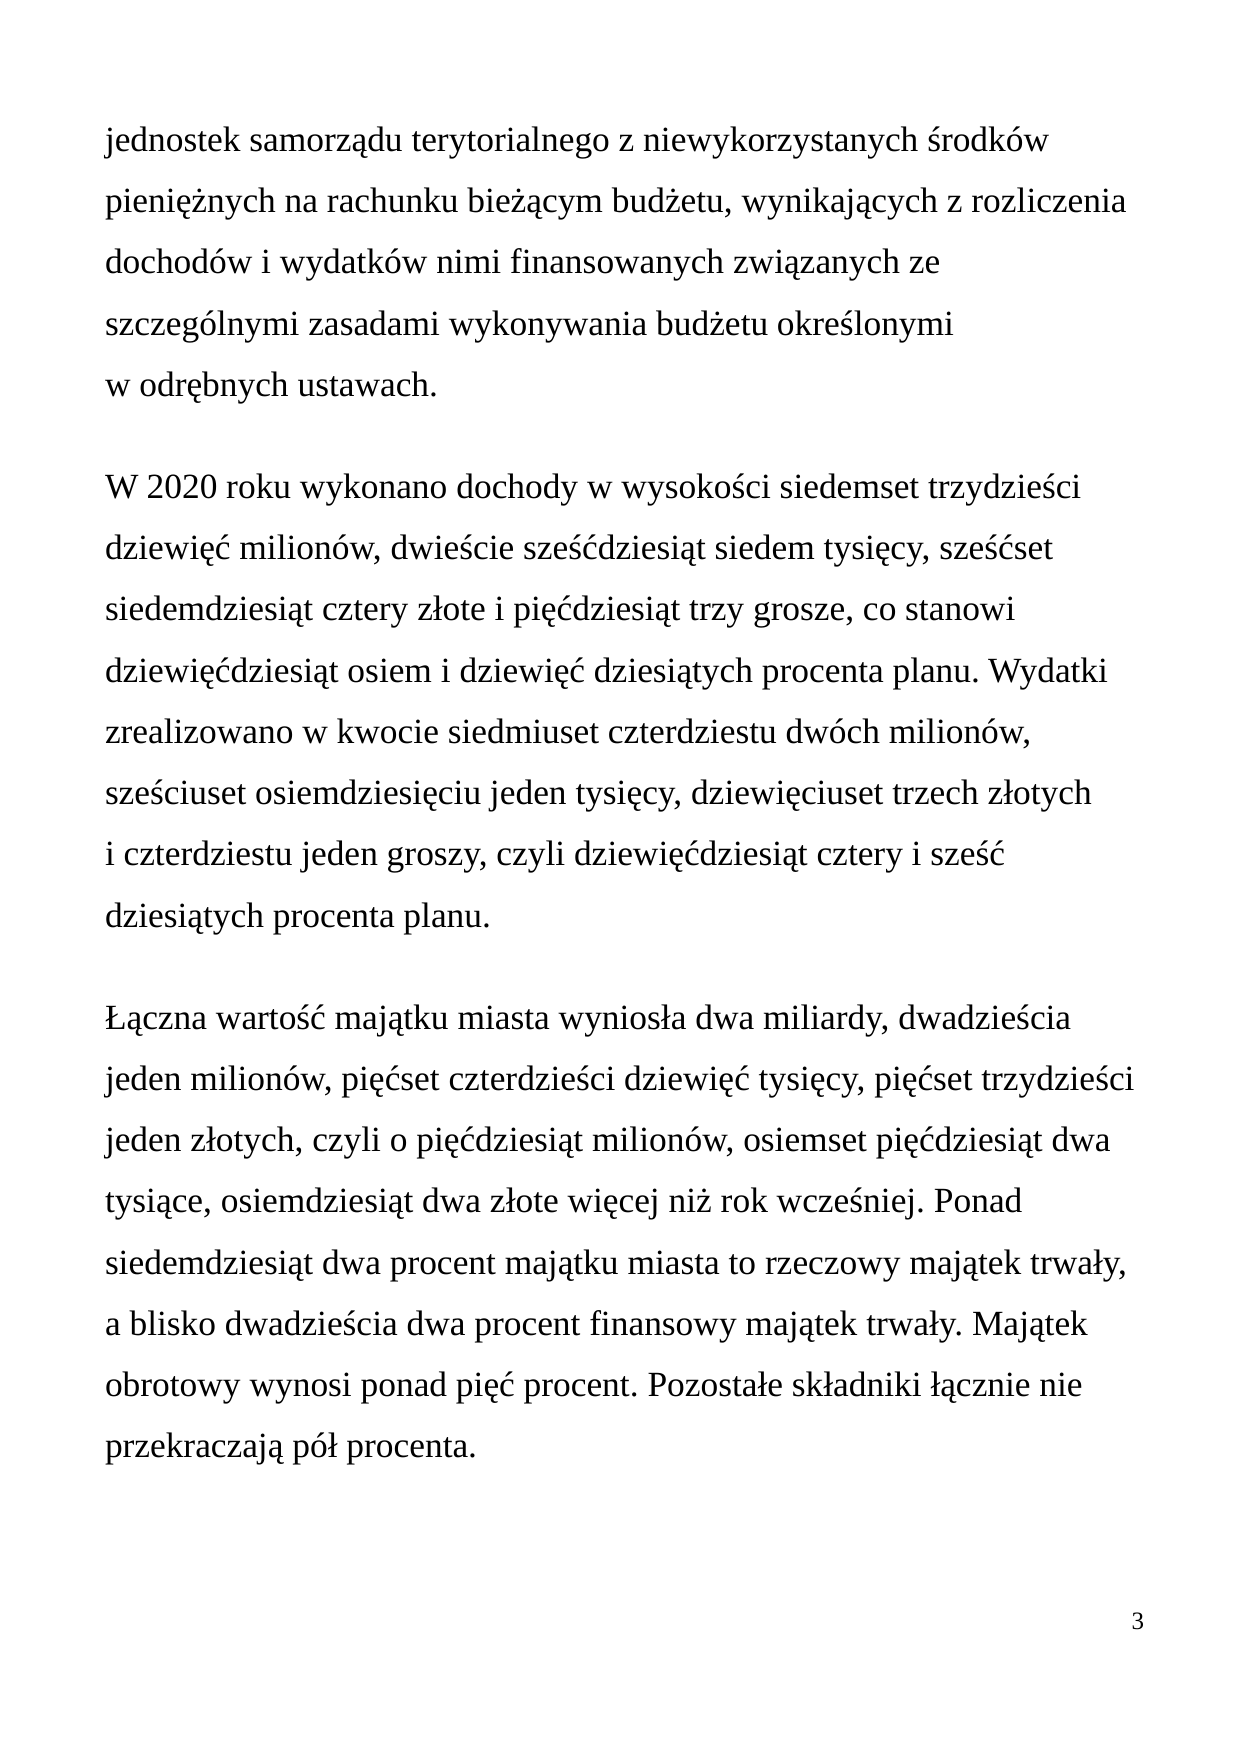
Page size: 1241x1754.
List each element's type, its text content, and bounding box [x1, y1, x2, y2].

text jednostek samorządu terytorialnego z niewykorzystanych środków pieniężnych na rachunku bieżącym budżetu, wynikających z rozliczenia dochodów i wydatków nimi finansowanych związanych ze szczególnymi zasadami wykonywania budżetu określonymi w odrębnych ustawach. [105, 118, 1144, 404]
text W 2020 roku wykonano dochody w wysokości siedemset trzydzieści dziewięć milionów, dwieście sześćdziesiąt siedem tysięcy, sześćset siedemdziesiąt cztery złote i pięćdziesiąt trzy grosze, co stanowi dziewięćdziesiąt osiem i dziewięć dziesiątych procenta planu. Wydatki zrealizowano w kwocie siedmiuset czterdziestu dwóch milionów, sześciuset osiemdziesięciu jeden tysięcy, dziewięciuset trzech złotych i czterdziestu jeden groszy, czyli dziewięćdziesiąt cztery i sześć dziesiątych procenta planu. [105, 465, 1144, 935]
text Łączna wartość majątku miasta wyniosła dwa miliardy, dwadzieścia jeden milionów, pięćset czterdzieści dziewięć tysięcy, pięćset trzydzieści jeden złotych, czyli o pięćdziesiąt milionów, osiemset pięćdziesiąt dwa tysiące, osiemdziesiąt dwa złote więcej niż rok wcześniej. Ponad siedemdziesiąt dwa procent majątku miasta to rzeczowy majątek trwały, a blisko dwadzieścia dwa procent finansowy majątek trwały. Majątek obrotowy wynosi ponad pięć procent. Pozostałe składniki łącznie nie przekraczają pół procenta. [105, 996, 1144, 1466]
